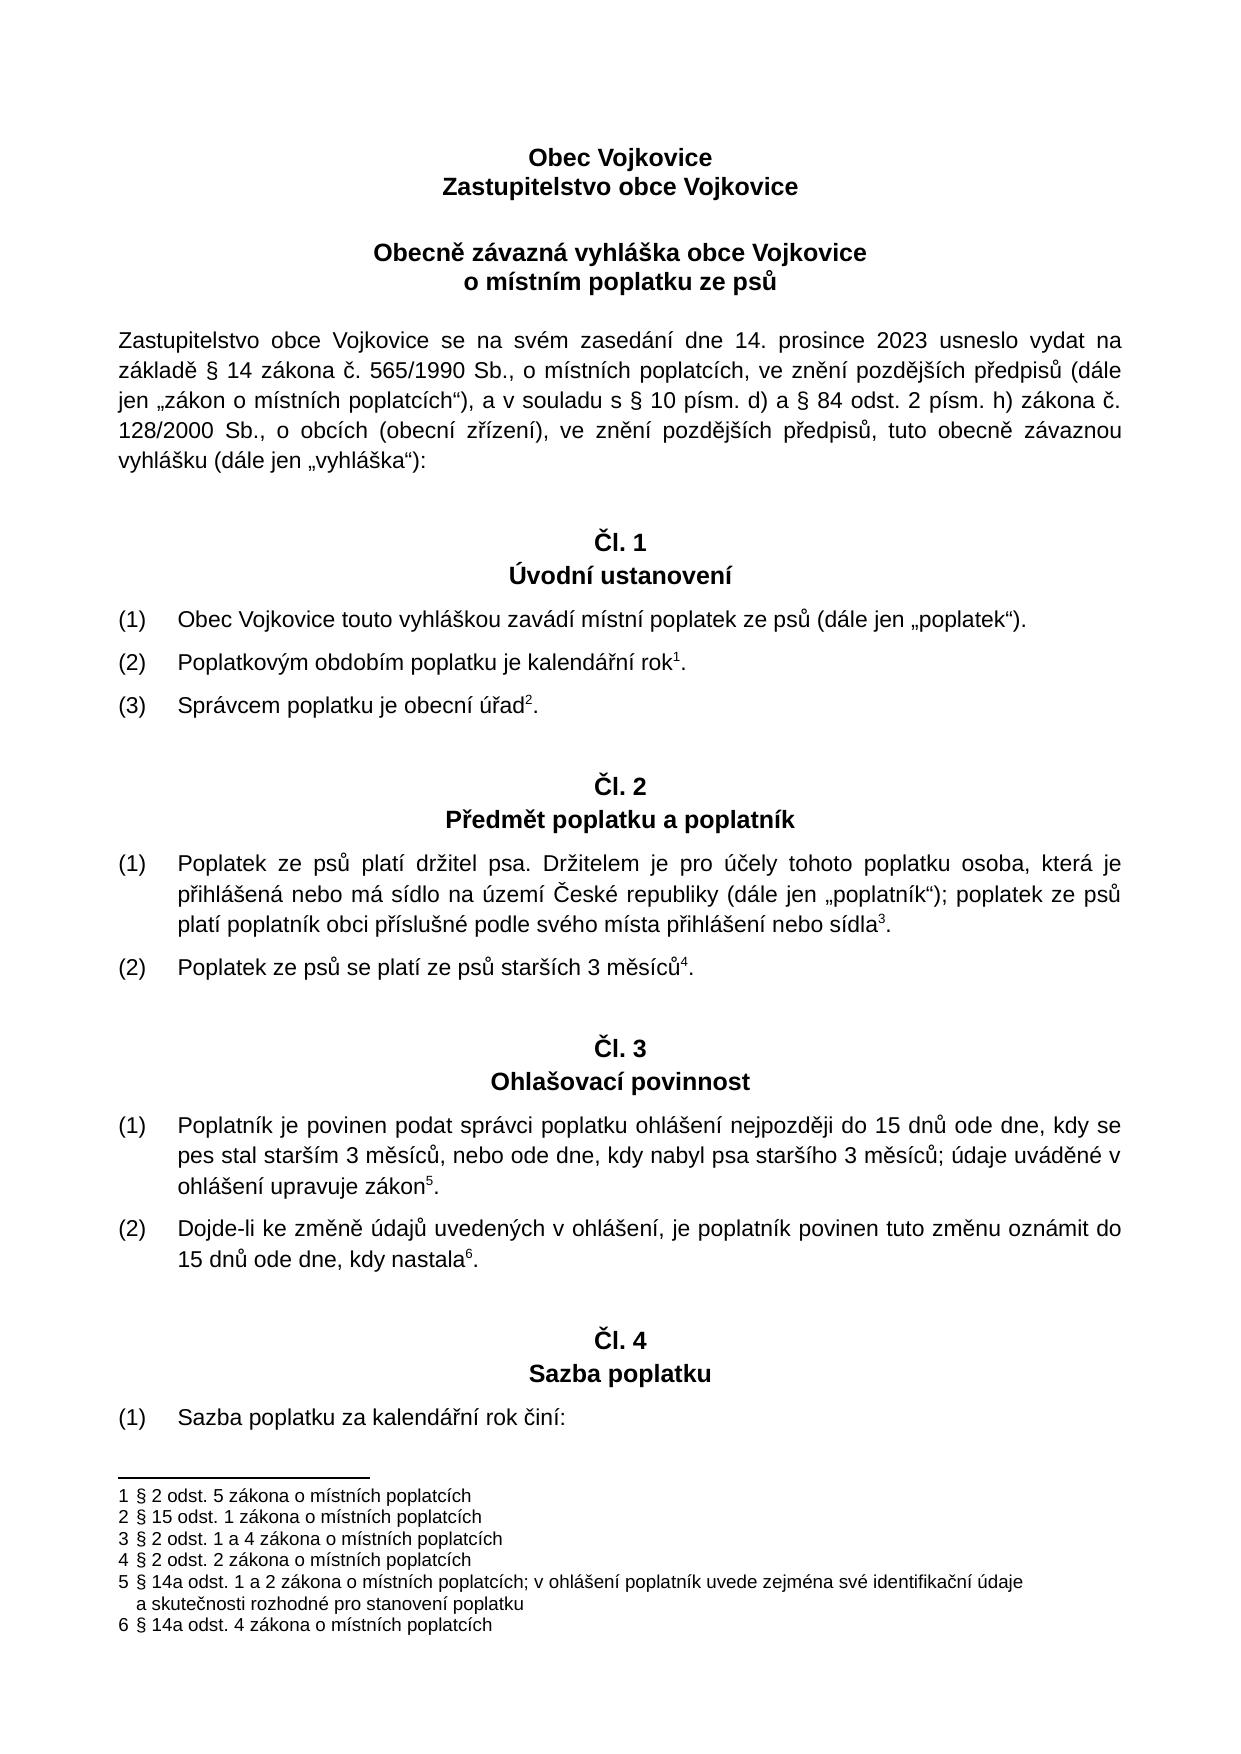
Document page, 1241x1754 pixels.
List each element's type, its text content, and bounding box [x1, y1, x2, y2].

list Poplatník je povinen podat správci poplatku ohlášení nejpozději do 15 dnů ode dne, kdy se pes stal starším 3 měsíců, nebo ode dne, kdy nabyl psa staršího 3 měsíců; údaje uváděné v ohlášení upravuje zákon. [118, 1112, 1122, 1199]
subtitle Čl. 3 Ohlašovací povinnost [118, 1034, 1122, 1096]
list § 14a odst. 4 zákona o místních poplatcích [118, 1614, 1122, 1635]
list § 14a odst. 1 a 2 zákona o místních poplatcích; v ohlášení poplatník uvede zejména své identifikační údaje a skutečnosti rozhodné pro stanovení poplatku [118, 1571, 1122, 1614]
list § 2 odst. 2 zákona o místních poplatcích [118, 1549, 1122, 1571]
list Poplatek ze psů se platí ze psů starších 3 měsíců. [118, 953, 1122, 980]
list § 2 odst. 5 zákona o místních poplatcích [118, 1484, 1122, 1506]
subtitle Čl. 2 Předmět poplatku a poplatník [118, 772, 1122, 834]
subtitle Čl. 1 Úvodní ustanovení [118, 528, 1122, 589]
list Správcem poplatku je obecní úřad. [118, 692, 1122, 718]
list Dojde-li ke změně údajů uvedených v ohlášení, je poplatník povinen tuto změnu oznámit do 15 dnů ode dne, kdy nastala. [118, 1215, 1122, 1272]
list § 15 odst. 1 zákona o místních poplatcích [118, 1506, 1122, 1528]
list Poplatek ze psů platí držitel psa. Držitelem je pro účely tohoto poplatku osoba, která je přihlášená nebo má sídlo na území České republiky (dále jen „poplatník“); poplatek ze psů platí poplatník obci příslušné podle svého místa přihlášení nebo sídla. [118, 850, 1122, 937]
subtitle Obecně závazná vyhláška obce Vojkovice o místním poplatku ze psů [118, 238, 1122, 295]
list § 2 odst. 1 a 4 zákona o místních poplatcích [118, 1528, 1122, 1549]
list Obec Vojkovice touto vyhláškou zavádí místní poplatek ze psů (dále jen „poplatek“). [118, 606, 1122, 633]
subtitle Čl. 4 Sazba poplatku [118, 1326, 1122, 1388]
list Poplatkovým obdobím poplatku je kalendářní rok. [118, 649, 1122, 675]
text Zastupitelstvo obce Vojkovice se na svém zasedání dne 14. prosince 2023 usneslo vydat na základě § 14 zákona č. 565/1990 Sb., o místních poplatcích, ve znění pozdějších předpisů (dále jen „zákon o místních poplatcích“), a v souladu s § 10 písm. d) a § 84 odst. 2 písm. h) zákona č. 128/2000 Sb., o obcích (obecní zřízení), ve znění pozdějších předpisů, tuto obecně závaznou vyhlášku (dále jen „vyhláška“): [118, 327, 1122, 474]
list Sazba poplatku za kalendářní rok činí: [118, 1404, 1122, 1431]
title Obec Vojkovice Zastupitelstvo obce Vojkovice [118, 143, 1122, 201]
